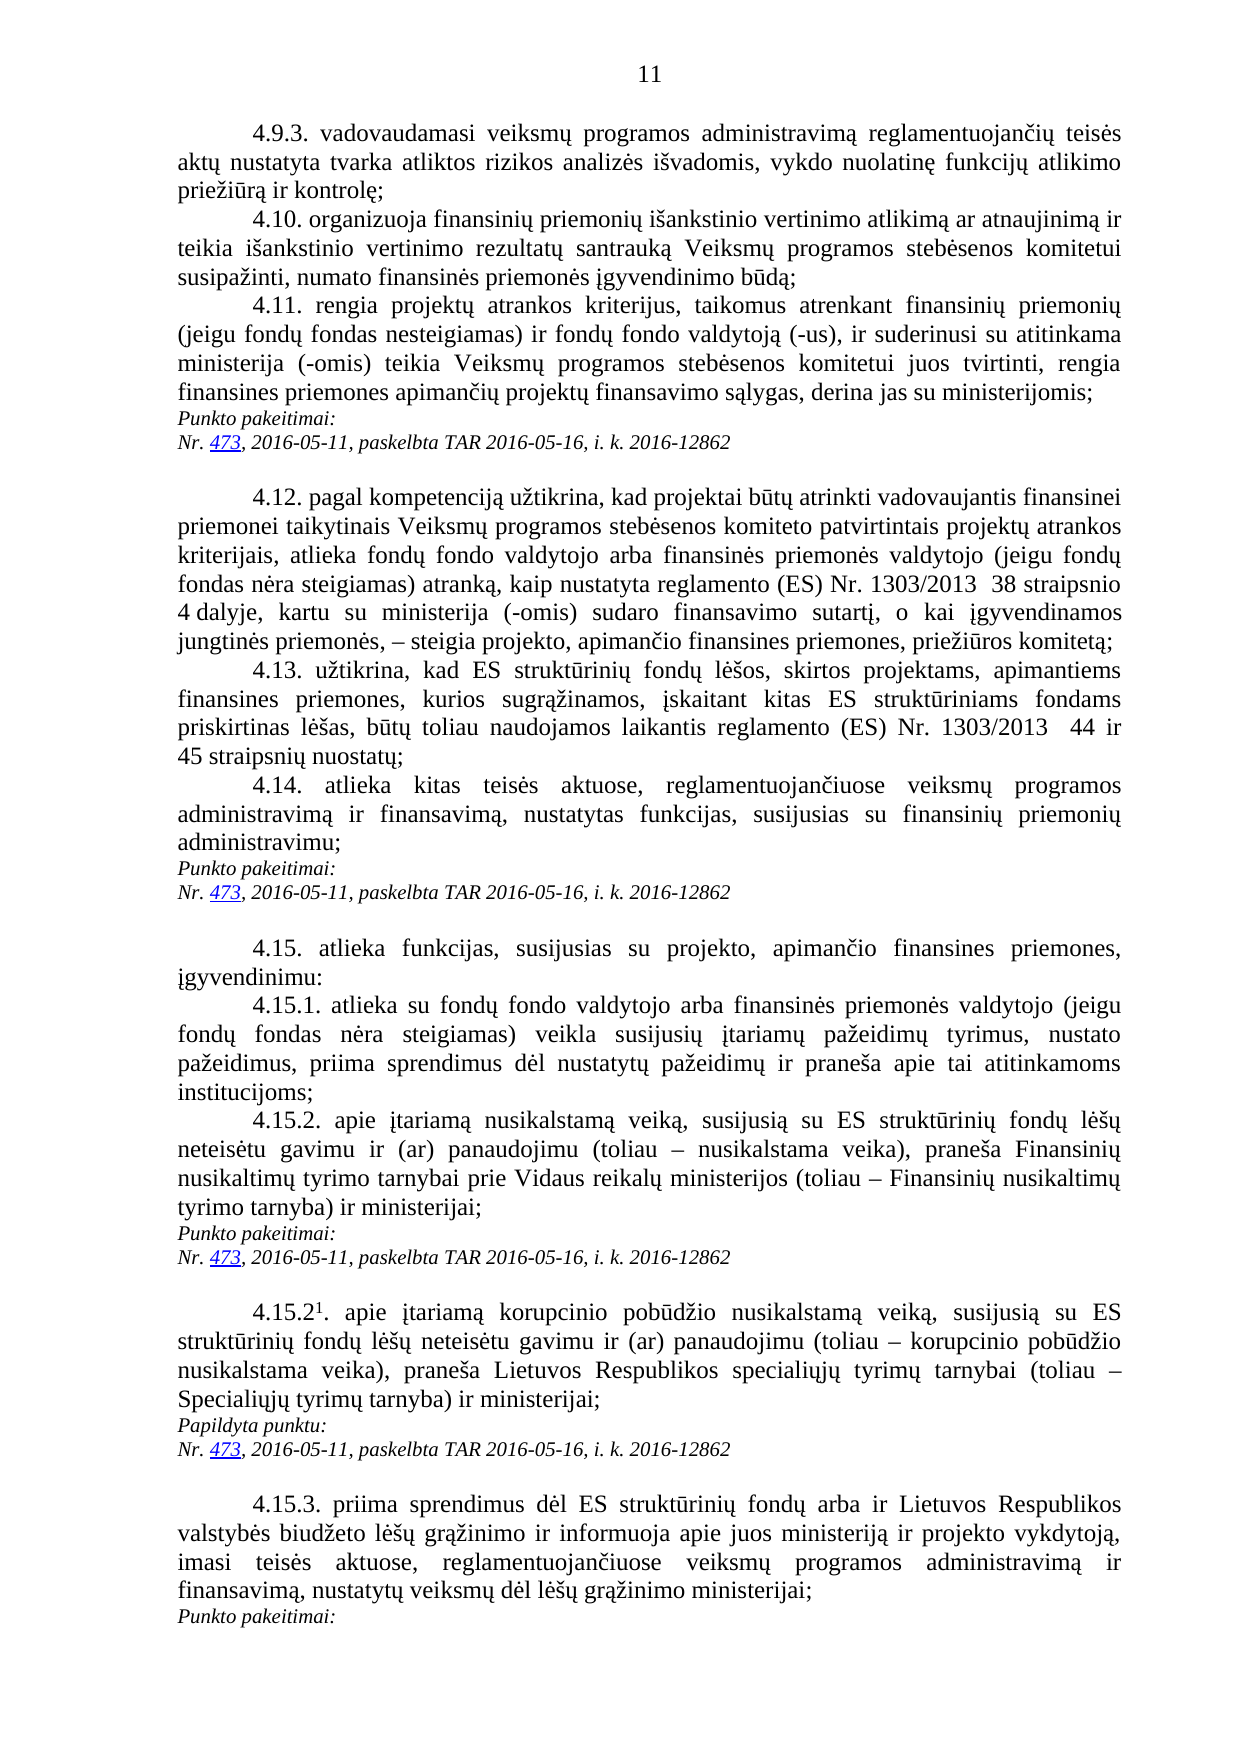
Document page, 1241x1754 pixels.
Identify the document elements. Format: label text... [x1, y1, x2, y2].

text Punkto pakeitimai: [177, 406, 1122, 430]
text Papildyta punktu: [177, 1412, 1122, 1437]
text 4.10. organizuoja finansinių priemonių išankstinio vertinimo atlikimą ar atnaujinimą ir teikia išankstinio vertinimo rezultatų santrauką Veiksmų programos stebėsenos komitetui susipažinti, numato finansinės priemonės įgyvendinimo būdą; [177, 204, 1122, 291]
text 4.15.21. apie įtariamą korupcinio pobūdžio nusikalstamą veiką, susijusią su ES struktūrinių fondų lėšų neteisėtu gavimu ir (ar) panaudojimu (toliau – korupcinio pobūdžio nusikalstama veika), praneša Lietuvos Respublikos specialiųjų tyrimų tarnybai (toliau – Specialiųjų tyrimų tarnyba) ir ministerijai; [177, 1297, 1122, 1412]
text 4.12. pagal kompetenciją užtikrina, kad projektai būtų atrinkti vadovaujantis finansinei priemonei taikytinais Veiksmų programos stebėsenos komiteto patvirtintais projektų atrankos kriterijais, atlieka fondų fondo valdytojo arba finansinės priemonės valdytojo (jeigu fondų fondas nėra steigiamas) atranką, kaip nustatyta reglamento (ES) Nr. 1303/2013 38 straipsnio 4 dalyje, kartu su ministerija (-omis) sudaro finansavimo sutartį, o kai įgyvendinamos jungtinės priemonės, – steigia projekto, apimančio finansines priemones, priežiūros komitetą; [177, 482, 1122, 655]
text 4.15.1. atlieka su fondų fondo valdytojo arba finansinės priemonės valdytojo (jeigu fondų fondas nėra steigiamas) veikla susijusių įtariamų pažeidimų tyrimus, nustato pažeidimus, priima sprendimus dėl nustatytų pažeidimų ir praneša apie tai atitinkamoms institucijoms; [177, 991, 1122, 1106]
text 4.15.2. apie įtariamą nusikalstamą veiką, susijusią su ES struktūrinių fondų lėšų neteisėtu gavimu ir (ar) panaudojimu (toliau – nusikalstama veika), praneša Finansinių nusikaltimų tyrimo tarnybai prie Vidaus reikalų ministerijos (toliau – Finansinių nusikaltimų tyrimo tarnyba) ir ministerijai; [177, 1106, 1122, 1221]
text Punkto pakeitimai: [177, 1604, 1122, 1628]
text Nr. 473, 2016-05-11, paskelbta TAR 2016-05-16, i. k. 2016-12862 [177, 1245, 1122, 1269]
text Nr. 473, 2016-05-11, paskelbta TAR 2016-05-16, i. k. 2016-12862 [177, 880, 1122, 904]
text 4.15. atlieka funkcijas, susijusias su projekto, apimančio finansines priemones, įgyvendinimu: [177, 933, 1122, 991]
text 4.14. atlieka kitas teisės aktuose, reglamentuojančiuose veiksmų programos administravimą ir finansavimą, nustatytas funkcijas, susijusias su finansinių priemonių administravimu; [177, 770, 1122, 856]
text Nr. 473, 2016-05-11, paskelbta TAR 2016-05-16, i. k. 2016-12862 [177, 430, 1122, 454]
text 4.9.3. vadovaudamasi veiksmų programos administravimą reglamentuojančių teisės aktų nustatyta tvarka atliktos rizikos analizės išvadomis, vykdo nuolatinę funkcijų atlikimo priežiūrą ir kontrolę; [177, 118, 1122, 204]
text Punkto pakeitimai: [177, 1221, 1122, 1245]
text Nr. 473, 2016-05-11, paskelbta TAR 2016-05-16, i. k. 2016-12862 [177, 1437, 1122, 1461]
text 4.11. rengia projektų atrankos kriterijus, taikomus atrenkant finansinių priemonių (jeigu fondų fondas nesteigiamas) ir fondų fondo valdytoją (-us), ir suderinusi su atitinkama ministerija (-omis) teikia Veiksmų programos stebėsenos komitetui juos tvirtinti, rengia finansines priemones apimančių projektų finansavimo sąlygas, derina jas su ministerijomis; [177, 291, 1122, 406]
text 4.13. užtikrina, kad ES struktūrinių fondų lėšos, skirtos projektams, apimantiems finansines priemones, kurios sugrąžinamos, įskaitant kitas ES struktūriniams fondams priskirtinas lėšas, būtų toliau naudojamos laikantis reglamento (ES) Nr. 1303/2013 44 ir 45 straipsnių nuostatų; [177, 655, 1122, 770]
text Punkto pakeitimai: [177, 856, 1122, 880]
text 4.15.3. priima sprendimus dėl ES struktūrinių fondų arba ir Lietuvos Respublikos valstybės biudžeto lėšų grąžinimo ir informuoja apie juos ministeriją ir projekto vykdytoją, imasi teisės aktuose, reglamentuojančiuose veiksmų programos administravimą ir finansavimą, nustatytų veiksmų dėl lėšų grąžinimo ministerijai; [177, 1489, 1122, 1604]
